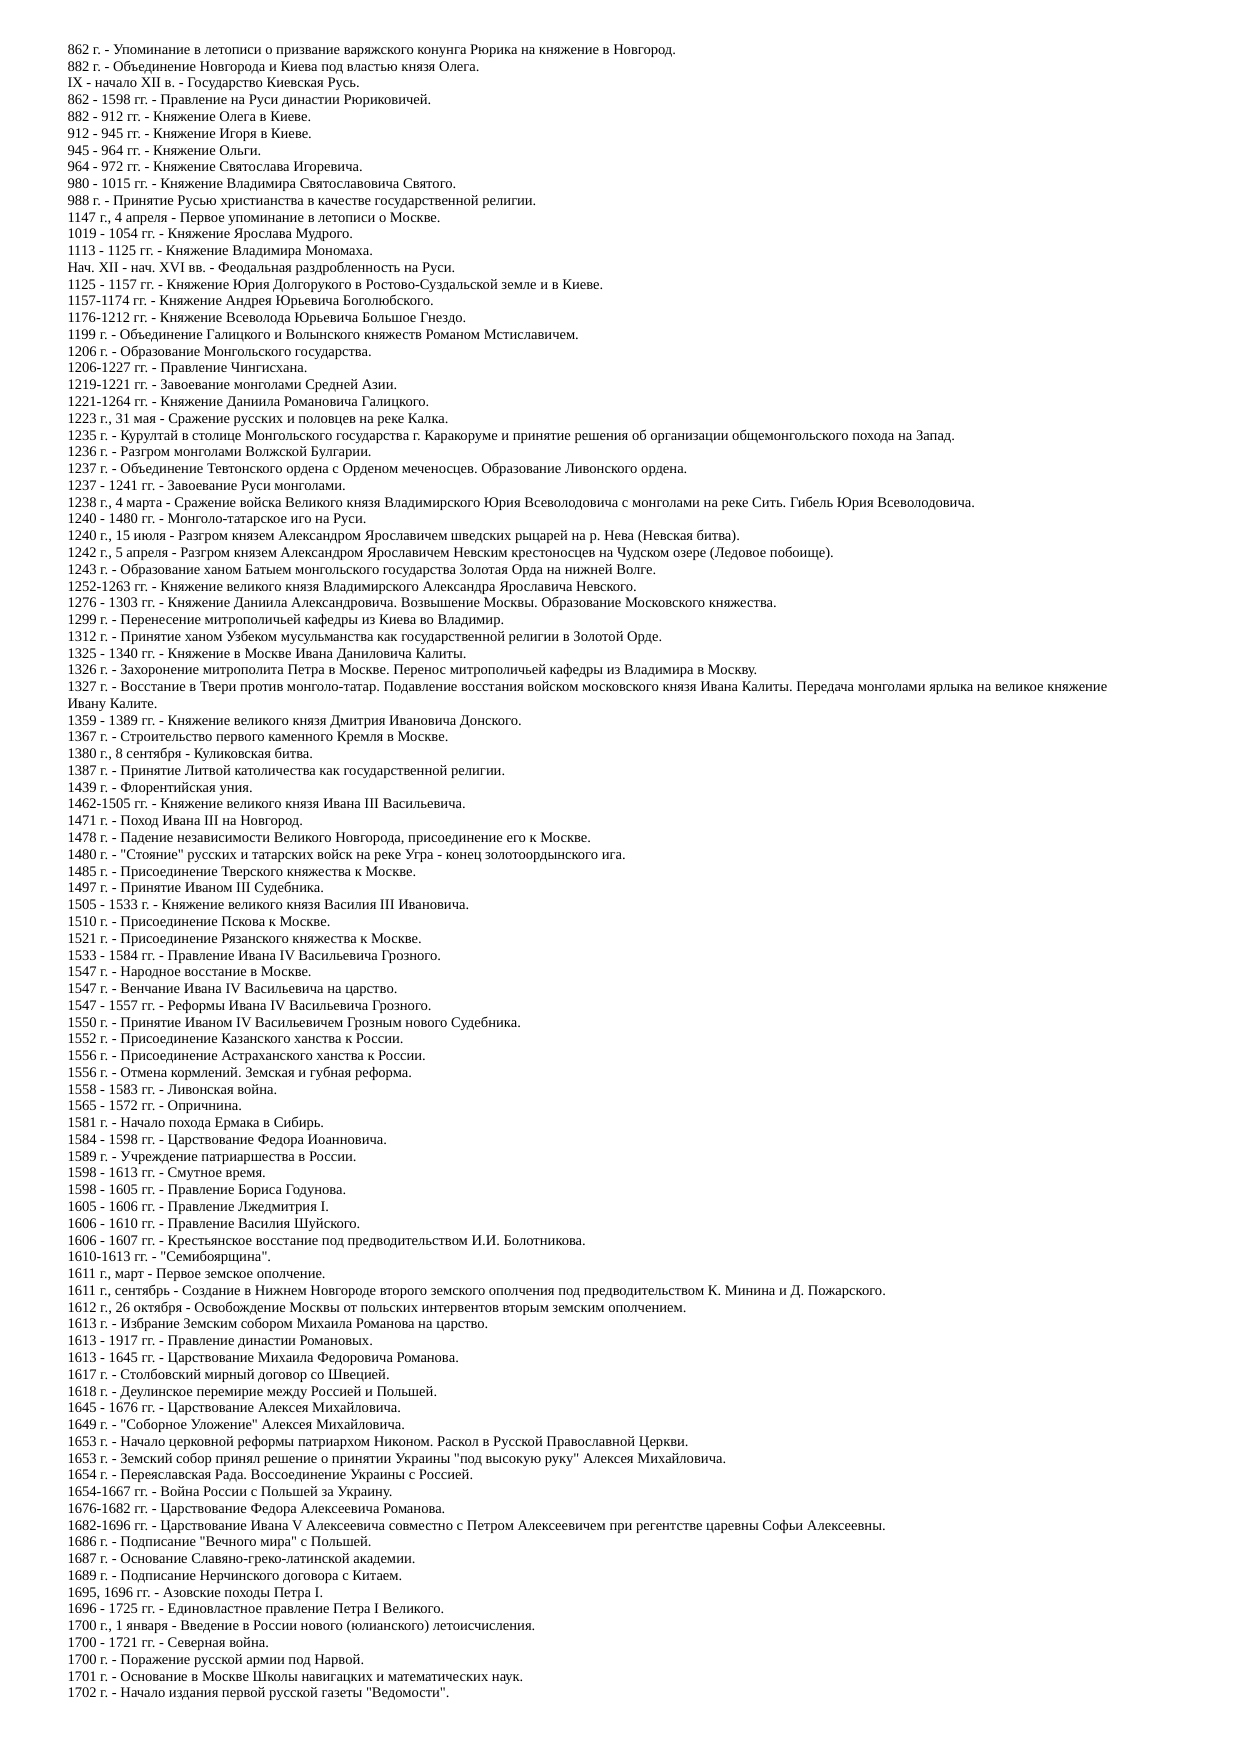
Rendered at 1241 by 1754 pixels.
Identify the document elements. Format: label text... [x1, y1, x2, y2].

text 1700 г. - Поражение русской армии под Нарвой. [67, 1651, 1145, 1667]
text 862 г. - Упоминание в летописи о призвание варяжского конунга Рюрика на княжение в Новгород. [67, 41, 1145, 57]
text 1613 г. - Избрание Земским собором Михаила Романова на царство. [67, 1315, 1145, 1332]
text 1610-1613 гг. - "Семибоярщина". [67, 1248, 1145, 1265]
text 1223 г., 31 мая - Сражение русских и половцев на реке Калка. [67, 409, 1145, 426]
text 1199 г. - Объединение Галицкого и Волынского княжеств Романом Мстиславичем. [67, 326, 1145, 342]
text 1480 г. - "Стояние" русских и татарских войск на реке Угра - конец золотоордынского ига. [67, 846, 1145, 862]
text 945 - 964 гг. - Княжение Ольги. [67, 141, 1145, 158]
text 1485 г. - Присоединение Тверского княжества к Москве. [67, 862, 1145, 879]
text 1702 г. - Начало издания первой русской газеты "Ведомости". [67, 1684, 1145, 1701]
text 1312 г. - Принятие ханом Узбеком мусульманства как государственной религии в Золотой Орде. [67, 628, 1145, 644]
text 1478 г. - Падение независимости Великого Новгорода, присоединение его к Москве. [67, 829, 1145, 846]
text 1565 - 1572 гг. - Опричнина. [67, 1097, 1145, 1114]
text 1584 - 1598 гг. - Царствование Федора Иоанновича. [67, 1131, 1145, 1147]
text Нач. ХII - нач. ХVI вв. - Феодальная раздробленность на Руси. [67, 259, 1145, 275]
text 1700 - 1721 гг. - Северная война. [67, 1634, 1145, 1651]
text 1240 г., 15 июля - Разгром князем Александром Ярославичем шведских рыцарей на р. Нева (Невская битва). [67, 527, 1145, 544]
text 1252-1263 гг. - Княжение великого князя Владимирского Александра Ярославича Невского. [67, 577, 1145, 594]
text 1462-1505 гг. - Княжение великого князя Ивана III Васильевича. [67, 795, 1145, 812]
text 1359 - 1389 гг. - Княжение великого князя Дмитрия Ивановича Донского. [67, 711, 1145, 728]
text 1598 - 1613 гг. - Смутное время. [67, 1164, 1145, 1181]
text 1176-1212 гг. - Княжение Всеволода Юрьевича Большое Гнездо. [67, 309, 1145, 326]
text 1606 - 1607 гг. - Крестьянское восстание под предводительством И.И. Болотникова. [67, 1231, 1145, 1248]
text 1327 г. - Восстание в Твери против монголо-татар. Подавление восстания войском московского князя Ивана Калиты. Передача монголами ярлыка на великое княжение Ивану Калите. [67, 678, 1145, 711]
text 1606 - 1610 гг. - Правление Василия Шуйского. [67, 1214, 1145, 1231]
text 1598 - 1605 гг. - Правление Бориса Годунова. [67, 1181, 1145, 1198]
text 1157-1174 гг. - Княжение Андрея Юрьевича Боголюбского. [67, 292, 1145, 309]
text 1589 г. - Учреждение патриаршества в России. [67, 1147, 1145, 1164]
text 1617 г. - Столбовский мирный договор со Швецией. [67, 1366, 1145, 1382]
text 1238 г., 4 марта - Сражение войска Великого князя Владимирского Юрия Всеволодовича с монголами на реке Сить. Гибель Юрия Всеволодовича. [67, 493, 1145, 510]
text 1547 г. - Народное восстание в Москве. [67, 963, 1145, 980]
text 964 - 972 гг. - Княжение Святослава Игоревича. [67, 158, 1145, 175]
text 1243 г. - Образование ханом Батыем монгольского государства Золотая Орда на нижней Волге. [67, 561, 1145, 577]
text 1695, 1696 гг. - Азовские походы Петра I. [67, 1583, 1145, 1600]
text 1654-1667 гг. - Война России с Польшей за Украину. [67, 1483, 1145, 1500]
text 1533 - 1584 гг. - Правление Ивана IV Васильевича Грозного. [67, 946, 1145, 963]
text 1611 г., сентябрь - Создание в Нижнем Новгороде второго земского ополчения под предводительством К. Минина и Д. Пожарского. [67, 1282, 1145, 1298]
text 1654 г. - Переяславская Рада. Воссоединение Украины с Россией. [67, 1466, 1145, 1483]
text 1556 г. - Отмена кормлений. Земская и губная реформа. [67, 1064, 1145, 1080]
text 1613 - 1645 гг. - Царствование Михаила Федоровича Романова. [67, 1349, 1145, 1366]
text 1240 - 1480 гг. - Монголо-татарское иго на Руси. [67, 510, 1145, 527]
text 1242 г., 5 апреля - Разгром князем Александром Ярославичем Невским крестоносцев на Чудском озере (Ледовое побоище). [67, 544, 1145, 561]
text 1367 г. - Строительство первого каменного Кремля в Москве. [67, 728, 1145, 745]
text 1653 г. - Земский собор принял решение о принятии Украины "под высокую руку" Алексея Михайловича. [67, 1449, 1145, 1466]
text 882 - 912 гг. - Княжение Олега в Киеве. [67, 108, 1145, 124]
text 1019 - 1054 гг. - Княжение Ярослава Мудрого. [67, 225, 1145, 242]
text 1206-1227 гг. - Правление Чингисхана. [67, 359, 1145, 376]
text 1387 г. - Принятие Литвой католичества как государственной религии. [67, 762, 1145, 778]
text 1618 г. - Деулинское перемирие между Россией и Польшей. [67, 1382, 1145, 1399]
text 1236 г. - Разгром монголами Волжской Булгарии. [67, 443, 1145, 460]
text 1219-1221 гг. - Завоевание монголами Средней Азии. [67, 376, 1145, 393]
text 980 - 1015 гг. - Княжение Владимира Святославовича Святого. [67, 175, 1145, 192]
text 1326 г. - Захоронение митрополита Петра в Москве. Перенос митрополичьей кафедры из Владимира в Москву. [67, 661, 1145, 678]
text 882 г. - Объединение Новгорода и Киева под властью князя Олега. [67, 57, 1145, 74]
text 1689 г. - Подписание Нерчинского договора с Китаем. [67, 1567, 1145, 1583]
text 912 - 945 гг. - Княжение Игоря в Киеве. [67, 124, 1145, 141]
text 1125 - 1157 гг. - Княжение Юрия Долгорукого в Ростово-Суздальской земле и в Киеве. [67, 275, 1145, 292]
text 1687 г. - Основание Славяно-греко-латинской академии. [67, 1550, 1145, 1567]
text 1547 - 1557 гг. - Реформы Ивана IV Васильевича Грозного. [67, 997, 1145, 1013]
text 1221-1264 гг. - Княжение Даниила Романовича Галицкого. [67, 393, 1145, 409]
text 1547 г. - Венчание Ивана IV Васильевича на царство. [67, 980, 1145, 997]
text 1325 - 1340 гг. - Княжение в Москве Ивана Даниловича Калиты. [67, 644, 1145, 661]
text 1613 - 1917 гг. - Правление династии Романовых. [67, 1332, 1145, 1349]
text 1521 г. - Присоединение Рязанского княжества к Москве. [67, 929, 1145, 946]
text 1380 г., 8 сентября - Куликовская битва. [67, 745, 1145, 762]
text 1686 г. - Подписание "Вечного мира" с Польшей. [67, 1533, 1145, 1550]
text 988 г. - Принятие Русью христианства в качестве государственной религии. [67, 192, 1145, 208]
text 1605 - 1606 гг. - Правление Лжедмитрия I. [67, 1198, 1145, 1214]
text 1645 - 1676 гг. - Царствование Алексея Михайловича. [67, 1399, 1145, 1416]
text 1505 - 1533 г. - Княжение великого князя Василия III Ивановича. [67, 896, 1145, 913]
text 1581 г. - Начало похода Ермака в Сибирь. [67, 1114, 1145, 1131]
text 1206 г. - Образование Монгольского государства. [67, 342, 1145, 359]
text 1556 г. - Присоединение Астраханского ханства к России. [67, 1047, 1145, 1064]
text 1676-1682 гг. - Царствование Федора Алексеевича Романова. [67, 1500, 1145, 1516]
text 1653 г. - Начало церковной реформы патриархом Никоном. Раскол в Русской Православной Церкви. [67, 1433, 1145, 1449]
text 1552 г. - Присоединение Казанского ханства к России. [67, 1030, 1145, 1047]
text 1237 - 1241 гг. - Завоевание Руси монголами. [67, 477, 1145, 493]
text 1649 г. - "Соборное Уложение" Алексея Михайловича. [67, 1416, 1145, 1433]
text 1497 г. - Принятие Иваном III Судебника. [67, 879, 1145, 896]
text 1550 г. - Принятие Иваном IV Васильевичем Грозным нового Судебника. [67, 1013, 1145, 1030]
text 1696 - 1725 гг. - Единовластное правление Петра I Великого. [67, 1600, 1145, 1617]
text 1237 г. - Объединение Тевтонского ордена с Орденом меченосцев. Образование Ливонского ордена. [67, 460, 1145, 477]
text 1113 - 1125 гг. - Княжение Владимира Мономаха. [67, 242, 1145, 259]
text 1471 г. - Поход Ивана III на Новгород. [67, 812, 1145, 829]
text 1439 г. - Флорентийская уния. [67, 778, 1145, 795]
text 1612 г., 26 октября - Освобождение Москвы от польских интервентов вторым земским ополчением. [67, 1298, 1145, 1315]
text 1682-1696 гг. - Царствование Ивана V Алексеевича совместно с Петром Алексеевичем при регентстве царевны Софьи Алексеевны. [67, 1516, 1145, 1533]
text 1510 г. - Присоединение Пскова к Москве. [67, 913, 1145, 929]
text 1147 г., 4 апреля - Первое упоминание в летописи о Москве. [67, 208, 1145, 225]
text 862 - 1598 гг. - Правление на Руси династии Рюриковичей. [67, 91, 1145, 108]
text 1276 - 1303 гг. - Княжение Даниила Александровича. Возвышение Москвы. Образование Московского княжества. [67, 594, 1145, 611]
text 1700 г., 1 января - Введение в России нового (юлианского) летоисчисления. [67, 1617, 1145, 1634]
text 1611 г., март - Первое земское ополчение. [67, 1265, 1145, 1282]
text 1235 г. - Курултай в столице Монгольского государства г. Каракоруме и принятие решения об организации общемонгольского похода на Запад. [67, 426, 1145, 443]
text 1558 - 1583 гг. - Ливонская война. [67, 1080, 1145, 1097]
text IХ - начало ХII в. - Государство Киевская Русь. [67, 74, 1145, 91]
text 1299 г. - Перенесение митрополичьей кафедры из Киева во Владимир. [67, 611, 1145, 628]
text 1701 г. - Основание в Москве Школы навигацких и математических наук. [67, 1667, 1145, 1684]
